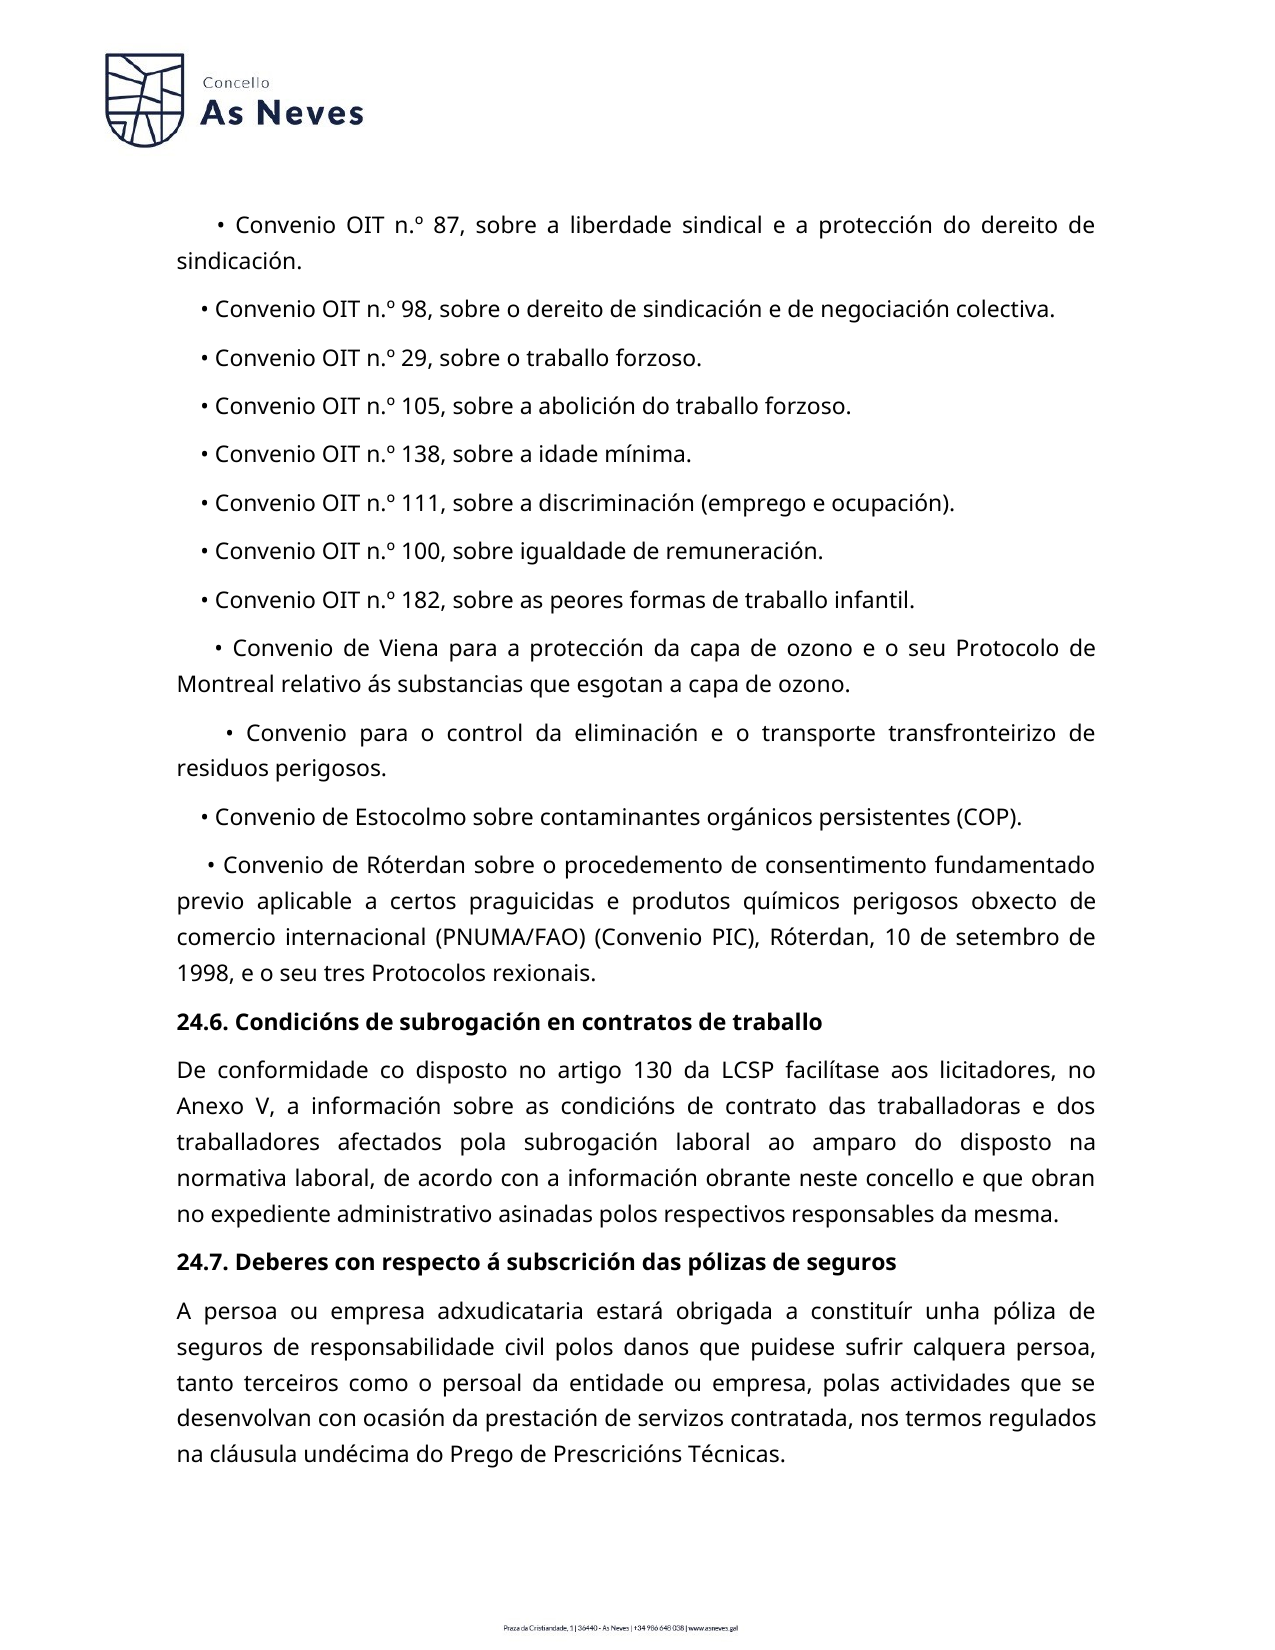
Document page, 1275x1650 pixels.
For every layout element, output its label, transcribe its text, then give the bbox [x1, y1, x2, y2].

text • Convenio OIT n.º 182, sobre as peores formas de traballo infantil. [176, 584, 1097, 615]
text De conformidade co disposto no artigo 130 da LCSP facilítase aos licitadores, no Anexo V, a información sobre as condicións de contrato das traballadoras e dos traballadores afectados pola subrogación laboral ao amparo do disposto na normativa laboral, de acordo con a información obrante neste concello e que obran no expediente administrativo asinadas polos respectivos responsables da mesma. [176, 1054, 1097, 1229]
text 24.6. Condicións de subrogación en contratos de traballo [176, 1006, 1097, 1037]
text • Convenio OIT n.º 111, sobre a discriminación (emprego e ocupación). [176, 487, 1097, 518]
text • Convenio OIT n.º 100, sobre igualdade de remuneración. [176, 535, 1097, 566]
text • Convenio de Estocolmo sobre contaminantes orgánicos persistentes (COP). [176, 801, 1097, 832]
text • Convenio para o control da eliminación e o transporte transfronteirizo de residuos perigosos. [176, 716, 1097, 784]
text • Convenio OIT n.º 29, sobre o traballo forzoso. [176, 341, 1097, 373]
picture [177, 1606, 1063, 1650]
text • Convenio de Viena para a protección da capa de ozono e o seu Protocolo de Montreal relativo ás substancias que esgotan a capa de ozono. [176, 632, 1097, 699]
text • Convenio OIT n.º 87, sobre a liberdade sindical e a protección do dereito de sindicación. [176, 209, 1097, 276]
text A persoa ou empresa adxudicataria estará obrigada a constituír unha póliza de seguros de responsabilidade civil polos danos que puidese sufrir calquera persoa, tanto terceiros como o persoal da entidade ou empresa, polas actividades que se desenvolvan con ocasión da prestación de servizos contratada, nos termos regulados na cláusula undécima do Prego de Prescricións Técnicas. [176, 1294, 1097, 1469]
subtitle 24.7. Deberes con respecto á subscrición das pólizas de seguros [176, 1246, 1097, 1277]
picture [104, 43, 367, 157]
text • Convenio OIT n.º 138, sobre a idade mínima. [176, 438, 1097, 469]
text • Convenio OIT n.º 98, sobre o dereito de sindicación e de negociación colectiva. [176, 293, 1097, 324]
text • Convenio OIT n.º 105, sobre a abolición do traballo forzoso. [176, 390, 1097, 421]
text • Convenio de Róterdan sobre o procedemento de consentimento fundamentado previo aplicable a certos praguicidas e produtos químicos perigosos obxecto de comercio internacional (PNUMA/FAO) (Convenio PIC), Róterdan, 10 de setembro de 1998, e o seu tres Protocolos rexionais. [176, 849, 1097, 988]
